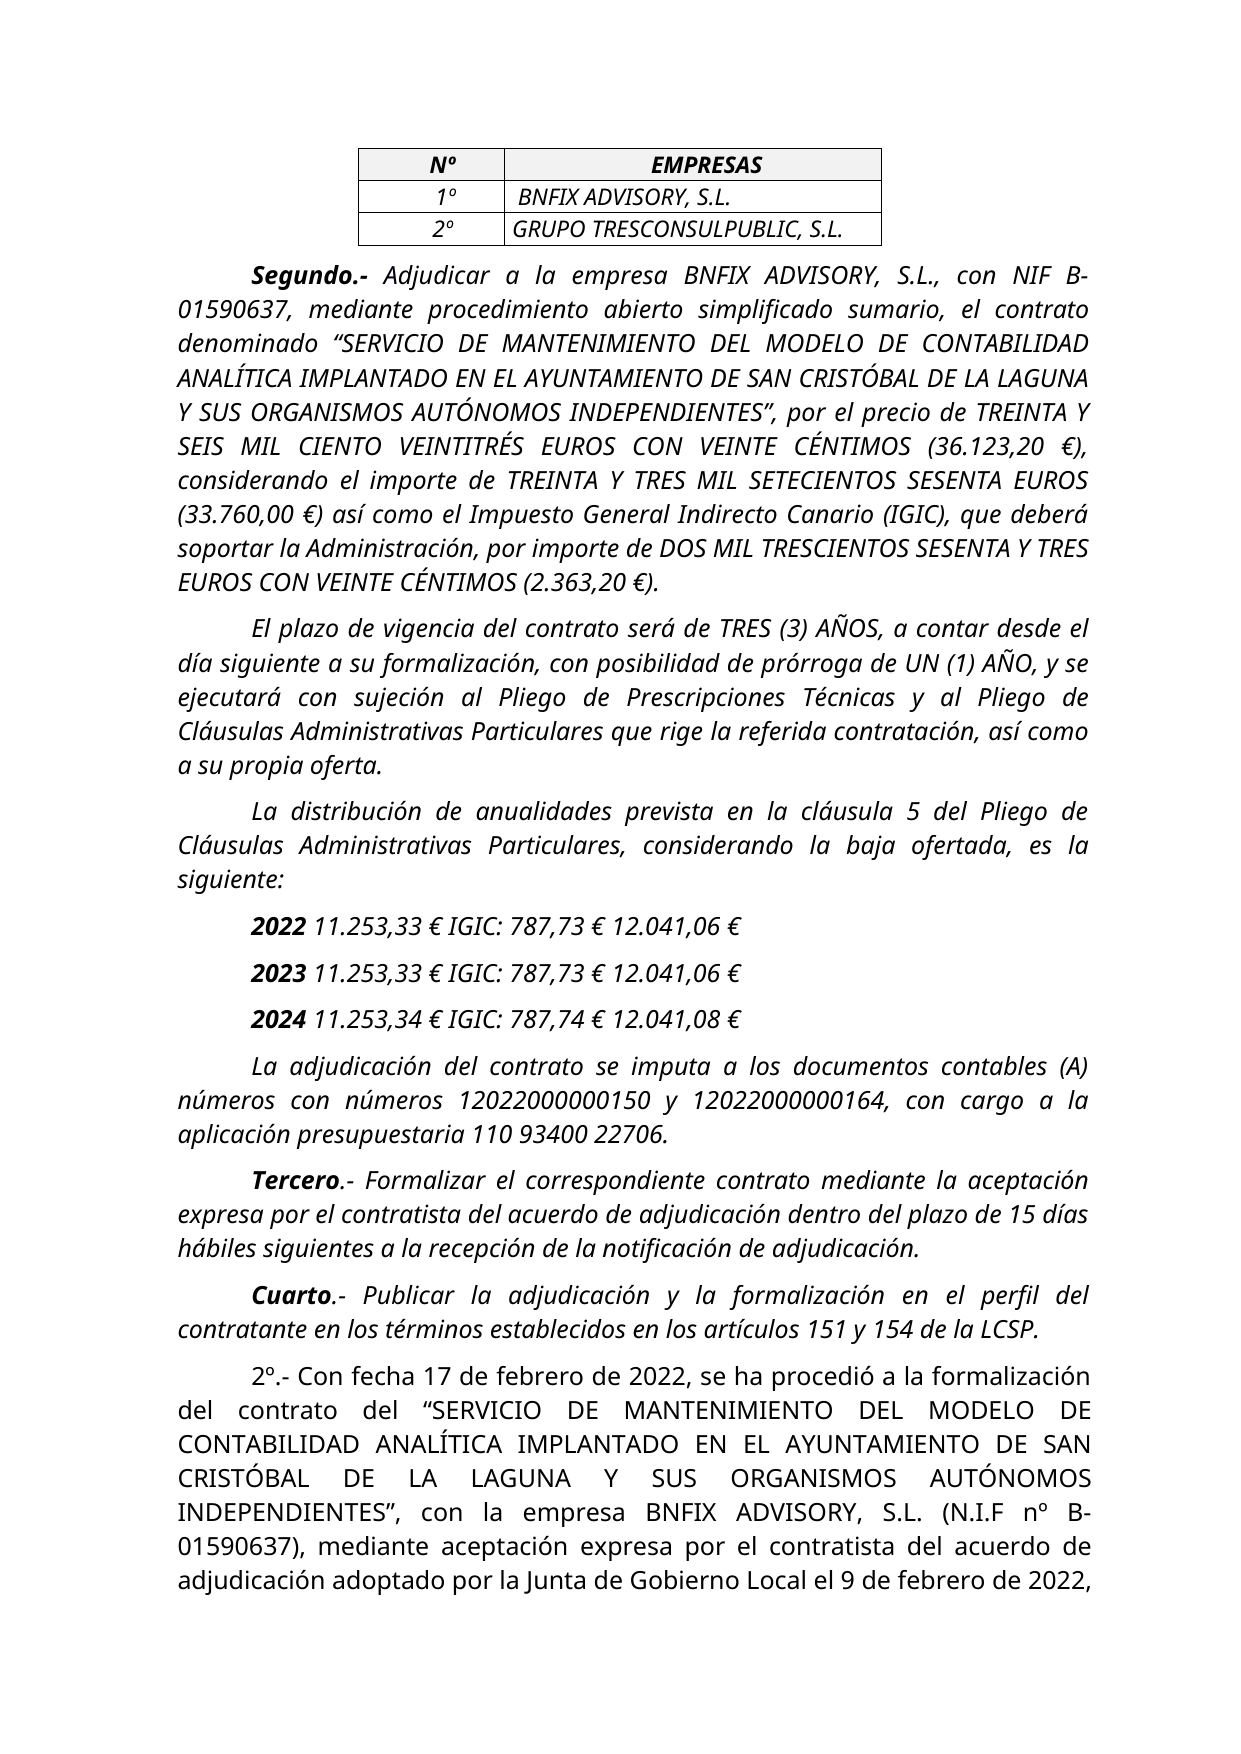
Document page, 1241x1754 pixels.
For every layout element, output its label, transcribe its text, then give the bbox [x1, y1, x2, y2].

text 2022 11.253,33 € IGIC: 787,73 € 12.041,06 € [177, 909, 1093, 943]
text 2º.- Con fecha 17 de febrero de 2022, se ha procedió a la formalización del contrato del “SERVICIO DE MANTENIMIENTO DEL MODELO DE CONTABILIDAD ANALÍTICA IMPLANTADO EN EL AYUNTAMIENTO DE SAN CRISTÓBAL DE LA LAGUNA Y SUS ORGANISMOS AUTÓNOMOS INDEPENDIENTES”, con la empresa BNFIX ADVISORY, S.L. (N.I.F nº B-01590637), mediante aceptación expresa por el contratista del acuerdo de adjudicación adoptado por la Junta de Gobierno Local el 9 de febrero de 2022, [177, 1358, 1093, 1597]
text 2024 11.253,34 € IGIC: 787,74 € 12.041,08 € [177, 1002, 1093, 1036]
table_header Nº [359, 149, 504, 180]
table_cell 1º [359, 181, 504, 212]
text 2023 11.253,33 € IGIC: 787,73 € 12.041,06 € [177, 955, 1093, 989]
text La distribución de anualidades prevista en la cláusula 5 del Pliego de Cláusulas Administrativas Particulares, considerando la baja ofertada, es la siguiente: [177, 794, 1093, 896]
table_header EMPRESAS [505, 149, 881, 180]
table_cell 2º [359, 213, 504, 244]
text Tercero.- Formalizar el correspondiente contrato mediante la aceptación expresa por el contratista del acuerdo de adjudicación dentro del plazo de 15 días hábiles siguientes a la recepción de la notificación de adjudicación. [177, 1163, 1093, 1265]
text La adjudicación del contrato se imputa a los documentos contables (A) números con números 12022000000150 y 12022000000164, con cargo a la aplicación presupuestaria 110 93400 22706. [177, 1048, 1093, 1151]
text Cuarto.- Publicar la adjudicación y la formalización en el perfil del contratante en los términos establecidos en los artículos 151 y 154 de la LCSP. [177, 1278, 1093, 1346]
table_cell GRUPO TRESCONSULPUBLIC, S.L. [505, 213, 881, 244]
text El plazo de vigencia del contrato será de TRES (3) AÑOS, a contar desde el día siguiente a su formalización, con posibilidad de prórroga de UN (1) AÑO, y se ejecutará con sujeción al Pliego de Prescripciones Técnicas y al Pliego de Cláusulas Administrativas Particulares que rige la referida contratación, así como a su propia oferta. [177, 611, 1093, 781]
text Segundo.- Adjudicar a la empresa BNFIX ADVISORY, S.L., con NIF B-01590637, mediante procedimiento abierto simplificado sumario, el contrato denominado “SERVICIO DE MANTENIMIENTO DEL MODELO DE CONTABILIDAD ANALÍTICA IMPLANTADO EN EL AYUNTAMIENTO DE SAN CRISTÓBAL DE LA LAGUNA Y SUS ORGANISMOS AUTÓNOMOS INDEPENDIENTES”, por el precio de TREINTA Y SEIS MIL CIENTO VEINTITRÉS EUROS CON VEINTE CÉNTIMOS (36.123,20 €), considerando el importe de TREINTA Y TRES MIL SETECIENTOS SESENTA EUROS (33.760,00 €) así como el Impuesto General Indirecto Canario (IGIC), que deberá soportar la Administración, por importe de DOS MIL TRESCIENTOS SESENTA Y TRES EUROS CON VEINTE CÉNTIMOS (2.363,20 €). [177, 258, 1093, 599]
table_cell BNFIX ADVISORY, S.L. [505, 181, 881, 212]
